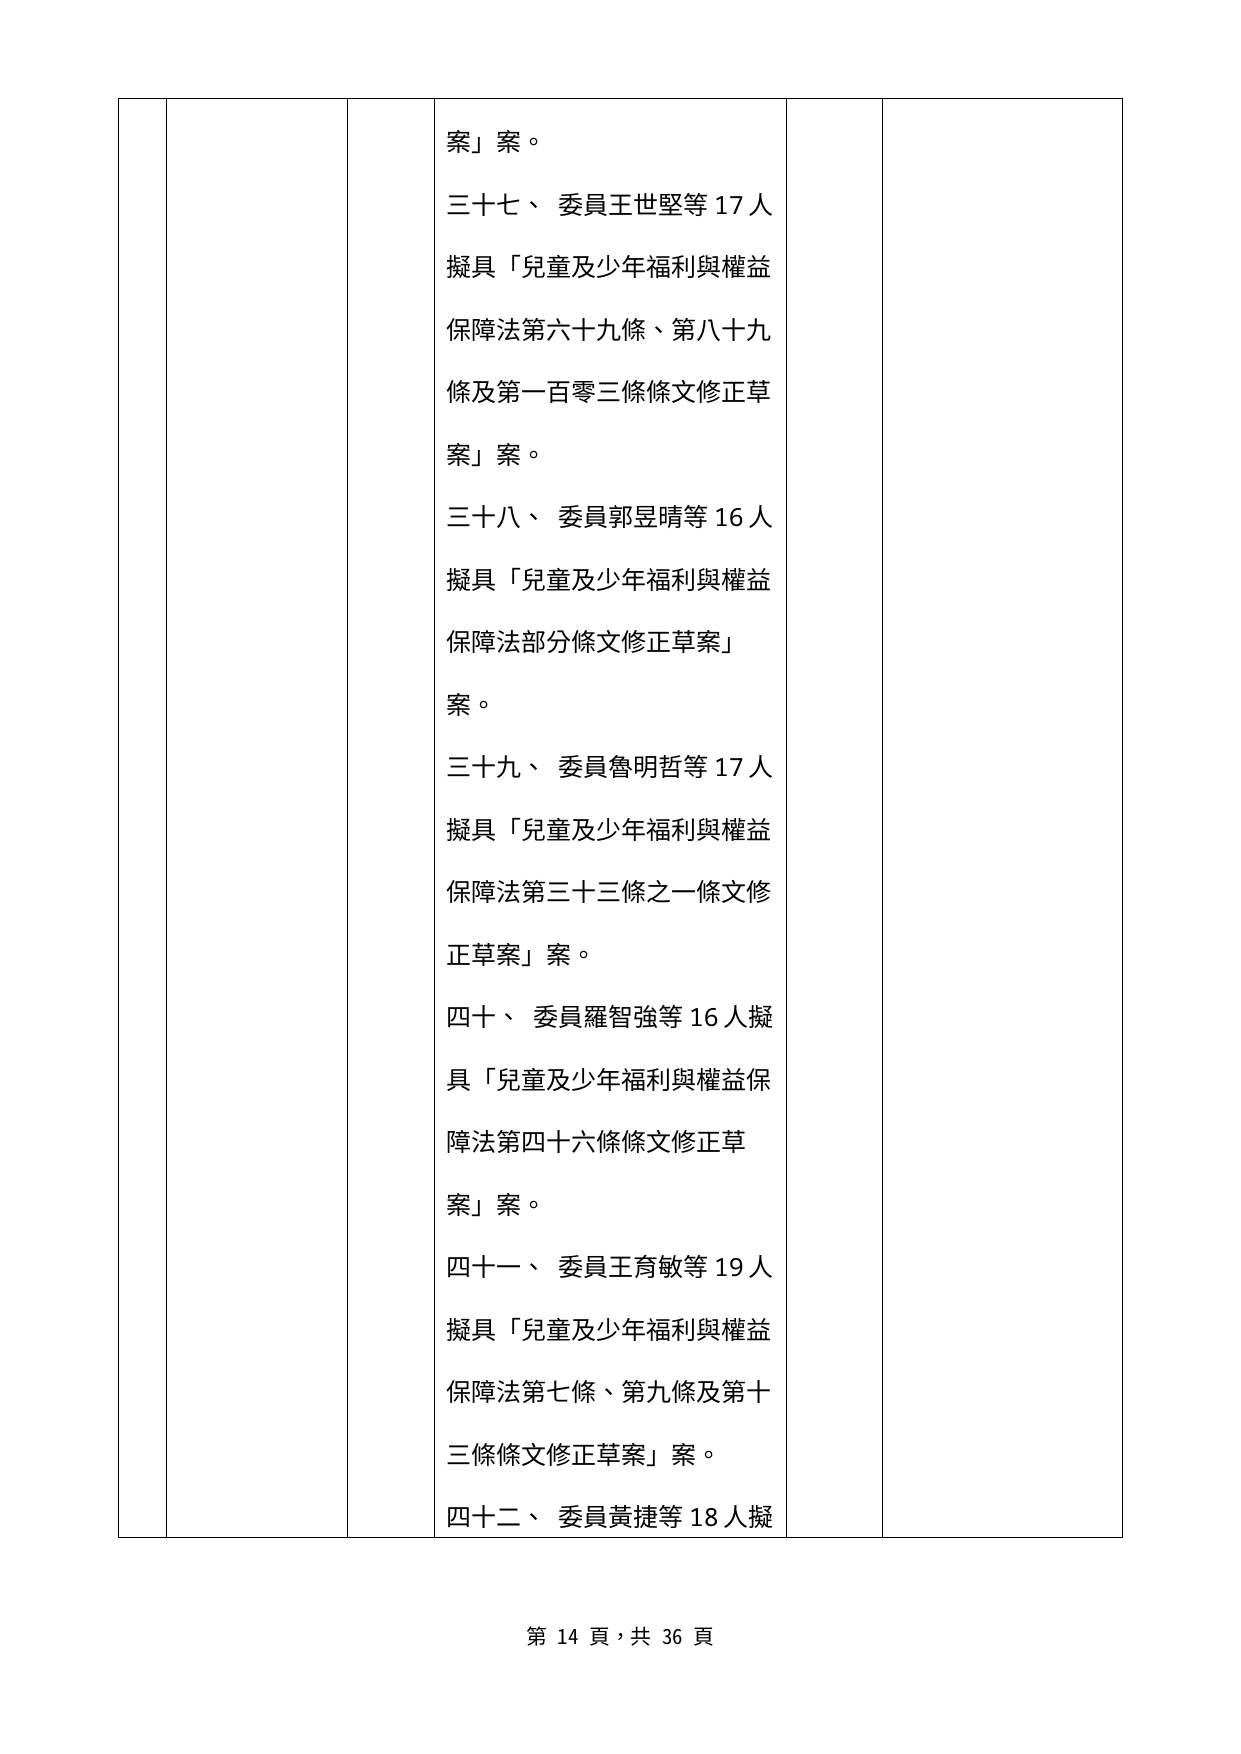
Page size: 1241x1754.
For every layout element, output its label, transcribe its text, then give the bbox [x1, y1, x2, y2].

table_cell [119, 99, 166, 1537]
table_cell [787, 99, 882, 1537]
table_cell 案」案。 三十七、 委員王世堅等17人擬具「兒童及少年福利與權益保障法第六十九條、第八十九條及第一百零三條條文修正草案」案。 三十八、 委員郭昱晴等16人擬具「兒童及少年福利與權益保障法部分條文修正草案」案。 三十九、 委員魯明哲等17人擬具「兒童及少年福利與權益保障法第三十三條之一條文修正草案」案。 四十、 委員羅智強等16人擬具「兒童及少年福利與權益保障法第四十六條條文修正草案」案。 四十一、 委員王育敏等19人擬具「兒童及少年福利與權益保障法第七條、第九條及第十三條條文修正草案」案。 四十二、 委員黃捷等18人擬 [435, 99, 786, 1537]
table_cell [167, 99, 347, 1537]
table_cell [348, 99, 434, 1537]
table_cell [883, 99, 1122, 1537]
